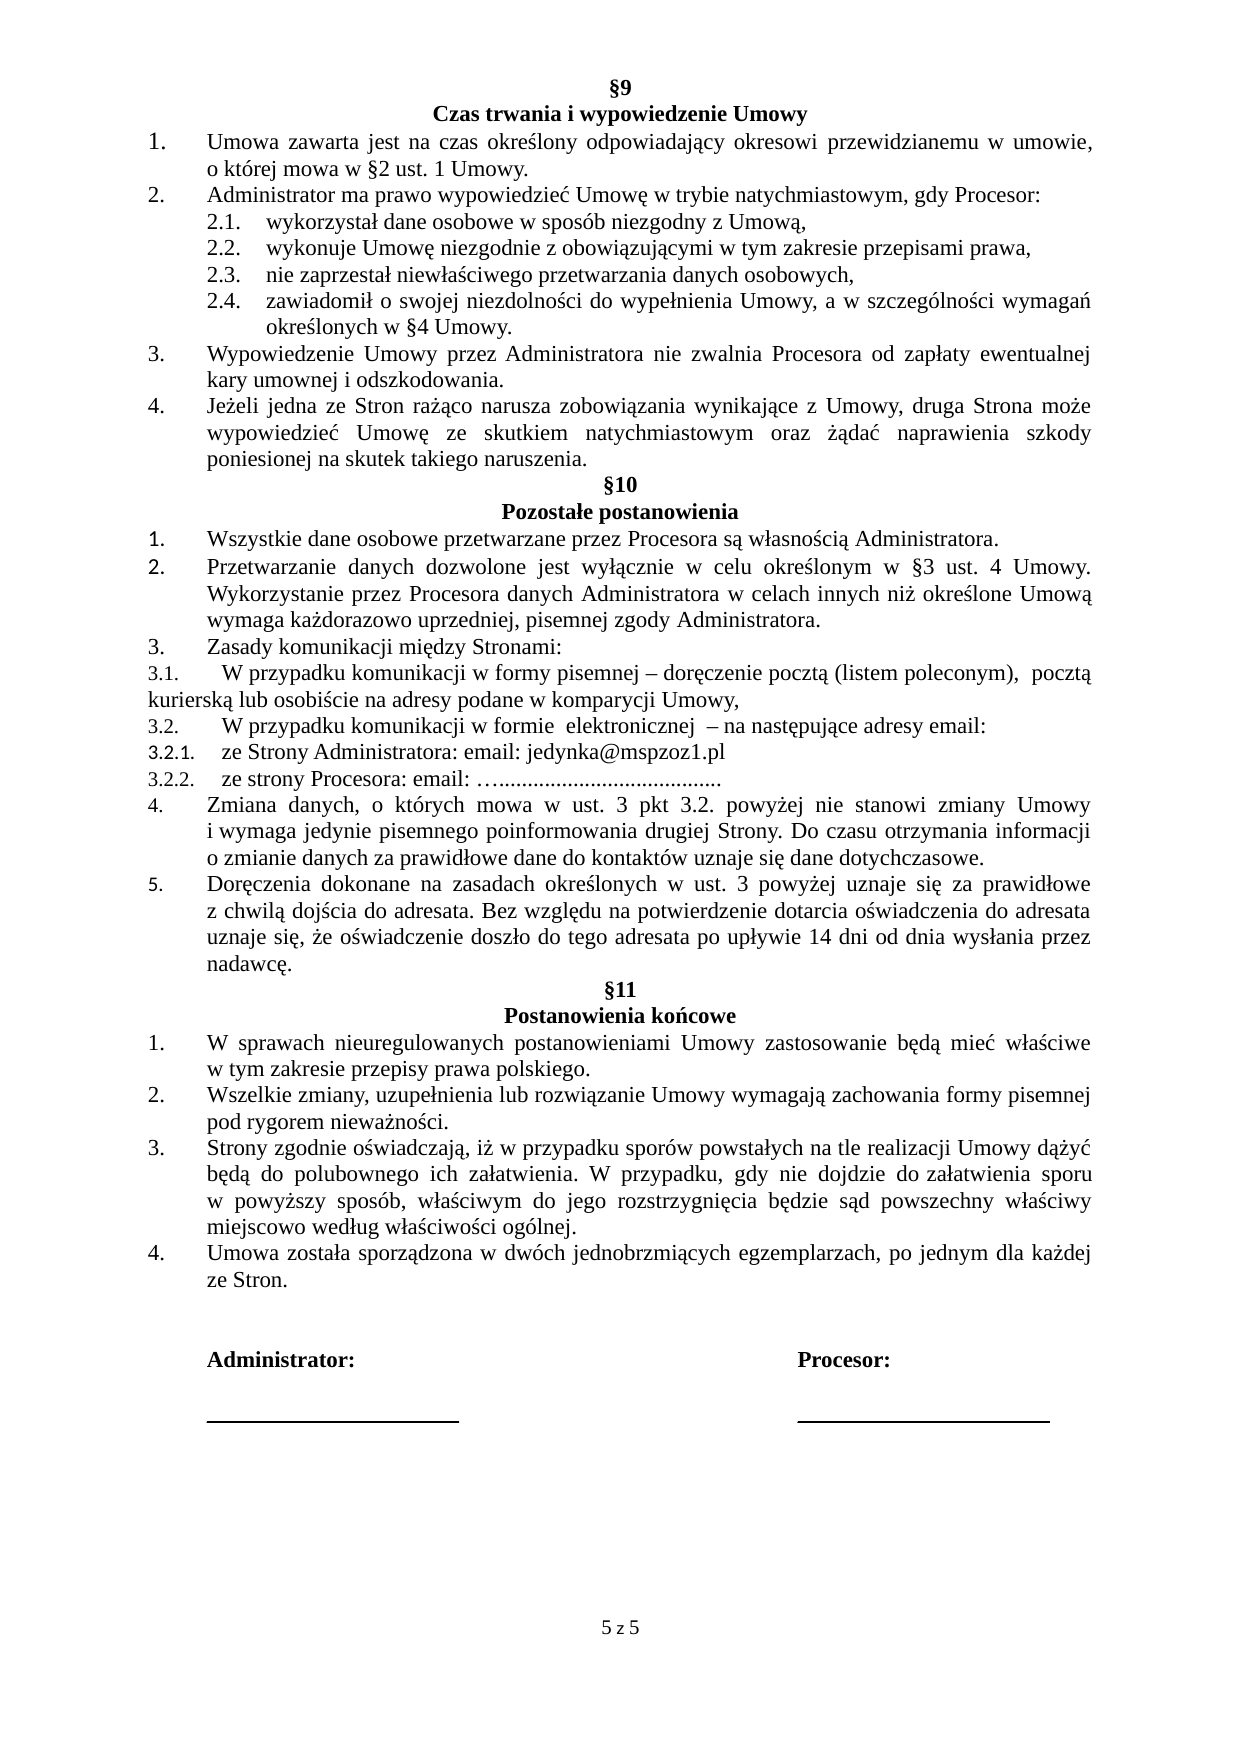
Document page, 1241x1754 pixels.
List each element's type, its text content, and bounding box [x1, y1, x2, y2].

list Wypowiedzenie Umowy przez Administratora nie zwalnia Procesora od zapłaty ewentualnej kary umownej i odszkodowania. [148, 340, 1093, 392]
list W przypadku komunikacji w formy pisemnej – doręczenie pocztą (listem poleconym), pocztą kurierską lub osobiście na adresy podane w komparycji Umowy, [148, 659, 1093, 712]
list Wszystkie dane osobowe przetwarzane przez Procesora są własnością Administratora. [148, 524, 1093, 552]
list Zasady komunikacji między Stronami: [148, 633, 1093, 659]
list wykorzystał dane osobowe w sposób niezgodny z Umową, [207, 208, 1093, 234]
list ze strony Procesora: email: …....................................... [148, 765, 1093, 791]
subtitle Pozostałe postanowienia [148, 498, 1093, 524]
list wykonuje Umowę niezgodnie z obowiązującymi w tym zakresie przepisami prawa, [207, 234, 1093, 261]
table_header Procesor: ______________________ [686, 1346, 1165, 1451]
list Umowa została sporządzona w dwóch jednobrzmiących egzemplarzach, po jednym dla każdej ze Stron. [148, 1239, 1093, 1292]
table_header Administrator: ______________________ [206, 1346, 685, 1451]
list Administrator ma prawo wypowiedzieć Umowę w trybie natychmiastowym, gdy Procesor: [148, 182, 1093, 208]
list Doręczenia dokonane na zasadach określonych w ust. 3 powyżej uznaje się za prawidłowe z chwilą dojścia do adresata. Bez względu na potwierdzenie dotarcia oświadczenia do adresata uznaje się, że oświadczenie doszło do tego adresata po upływie 14 dni od dnia wysłania przez nadawcę. [148, 870, 1093, 976]
list W przypadku komunikacji w formie elektronicznej – na następujące adresy email: [148, 712, 1093, 738]
list nie zaprzestał niewłaściwego przetwarzania danych osobowych, [207, 261, 1093, 287]
list Jeżeli jedna ze Stron rażąco narusza zobowiązania wynikające z Umowy, druga Strona może wypowiedzieć Umowę ze skutkiem natychmiastowym oraz żądać naprawienia szkody poniesionej na skutek takiego naruszenia. [148, 392, 1093, 471]
list W sprawach nieuregulowanych postanowieniami Umowy zastosowanie będą mieć właściwe w tym zakresie przepisy prawa polskiego. [148, 1029, 1093, 1081]
subtitle §10 [148, 471, 1093, 498]
subtitle §9 [148, 74, 1093, 100]
list Zmiana danych, o których mowa w ust. 3 pkt 3.2. powyżej nie stanowi zmiany Umowy i wymaga jedynie pisemnego poinformowania drugiej Strony. Do czasu otrzymania informacji o zmianie danych za prawidłowe dane do kontaktów uznaje się dane dotychczasowe. [148, 791, 1093, 870]
list Przetwarzanie danych dozwolone jest wyłącznie w celu określonym w §3 ust. 4 Umowy. Wykorzystanie przez Procesora danych Administratora w celach innych niż określone Umową wymaga każdorazowo uprzedniej, pisemnej zgody Administratora. [148, 552, 1093, 633]
subtitle Postanowienia końcowe [148, 1002, 1093, 1029]
subtitle Czas trwania i wypowiedzenie Umowy [148, 100, 1093, 126]
list ze Strony Administratora: email: jedynka@mspzoz1.pl [148, 738, 1093, 765]
subtitle §11 [148, 976, 1093, 1002]
list Strony zgodnie oświadczają, iż w przypadku sporów powstałych na tle realizacji Umowy dążyć będą do polubownego ich załatwienia. W przypadku, gdy nie dojdzie do załatwienia sporu w powyższy sposób, właściwym do jego rozstrzygnięcia będzie sąd powszechny właściwy miejscowo według właściwości ogólnej. [148, 1134, 1093, 1239]
list Wszelkie zmiany, uzupełnienia lub rozwiązanie Umowy wymagają zachowania formy pisemnej pod rygorem nieważności. [148, 1081, 1093, 1134]
list zawiadomił o swojej niezdolności do wypełnienia Umowy, a w szczególności wymagań określonych w §4 Umowy. [207, 287, 1093, 340]
list Umowa zawarta jest na czas określony odpowiadający okresowi przewidzianemu w umowie, o której mowa w §2 ust. 1 Umowy. [148, 126, 1093, 182]
